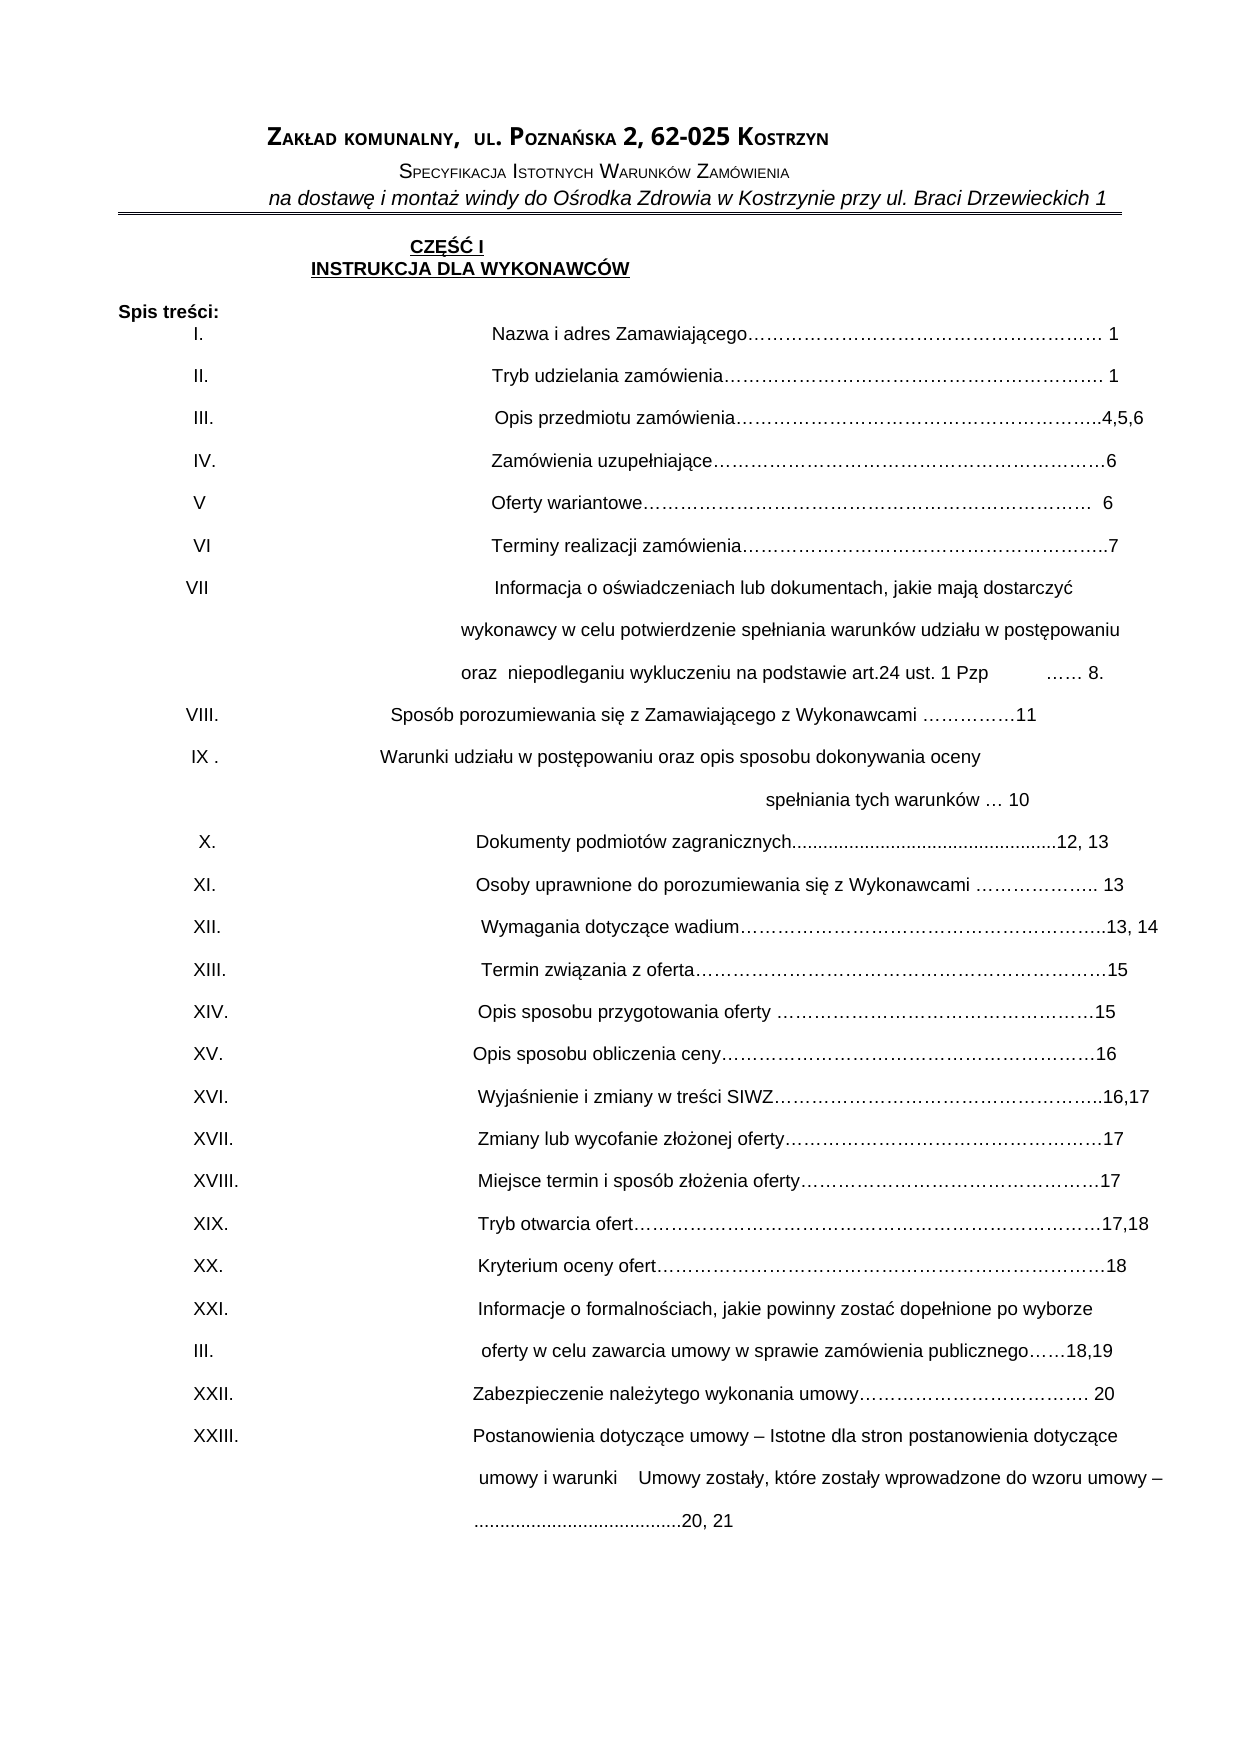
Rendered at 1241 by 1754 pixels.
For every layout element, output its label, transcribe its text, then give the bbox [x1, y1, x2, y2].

table_cell [1211, 215, 1240, 1552]
table_cell CZĘŚĆ I INSTRUKCJA DLA WYKONAWCÓW Spis treści: Nazwa i adres Zamawiającego………………………………………………… 1 Tryb udzielania zamówienia……………………………………………………. 1 III. Opis przedmiotu zamówienia…………………………………………………..4,5,6 IV. Zamówienia uzupełniające………………………………………………………6 V Oferty wariantowe……………………………………………………………… 6 VI Terminy realizacji zamówienia…………………………………………………..7 VII Informacja o oświadczeniach lub dokumentach, jakie mają dostarczyć wykonawcy w celu potwierdzenie spełniania warunków udziału w postępowaniu oraz niepodleganiu wykluczeniu na podstawie art.24 ust. 1 Pzp …… 8. VIII. Sposób porozumiewania się z Zamawiającego z Wykonawcami ……………11 IX . Warunki udziału w postępowaniu oraz opis sposobu dokonywania oceny spełniania tych warunków … 10 X. Dokumenty podmiotów zagranicznych...................................................12, 13 XI. Osoby uprawnione do porozumiewania się z Wykonawcami ……………….. 13 XII. Wymagania dotyczące wadium…………………………………………………..13, 14 XIII. Termin związania z oferta…………………………………………………………15 XIV. Opis sposobu przygotowania oferty ……………………………………………15 XV. Opis sposobu obliczenia ceny……………………………………………………16 XVI. Wyjaśnienie i zmiany w treści SIWZ……………………………………………..16,17 XVII. Zmiany lub wycofanie złożonej oferty……………………………………………17 XVIII. Miejsce termin i sposób złożenia oferty…………………………………………17 XIX. Tryb otwarcia ofert…………………………………………………………………17,18 XX. Kryterium oceny ofert………………………………………………………………18 XXI. Informacje o formalnościach, jakie powinny zostać dopełnione po wyborze oferty w celu zawarcia umowy w sprawie zamówienia publicznego……18,19 XXII. Zabezpieczenie należytego wykonania umowy………………………………. 20 XXIII. Postanowienia dotyczące umowy – Istotne dla stron postanowienia dotyczące umowy i warunki Umowy zostały, które zostały wprowadzone do wzoru umowy – ........................................20, 21 [107, 215, 1211, 1552]
